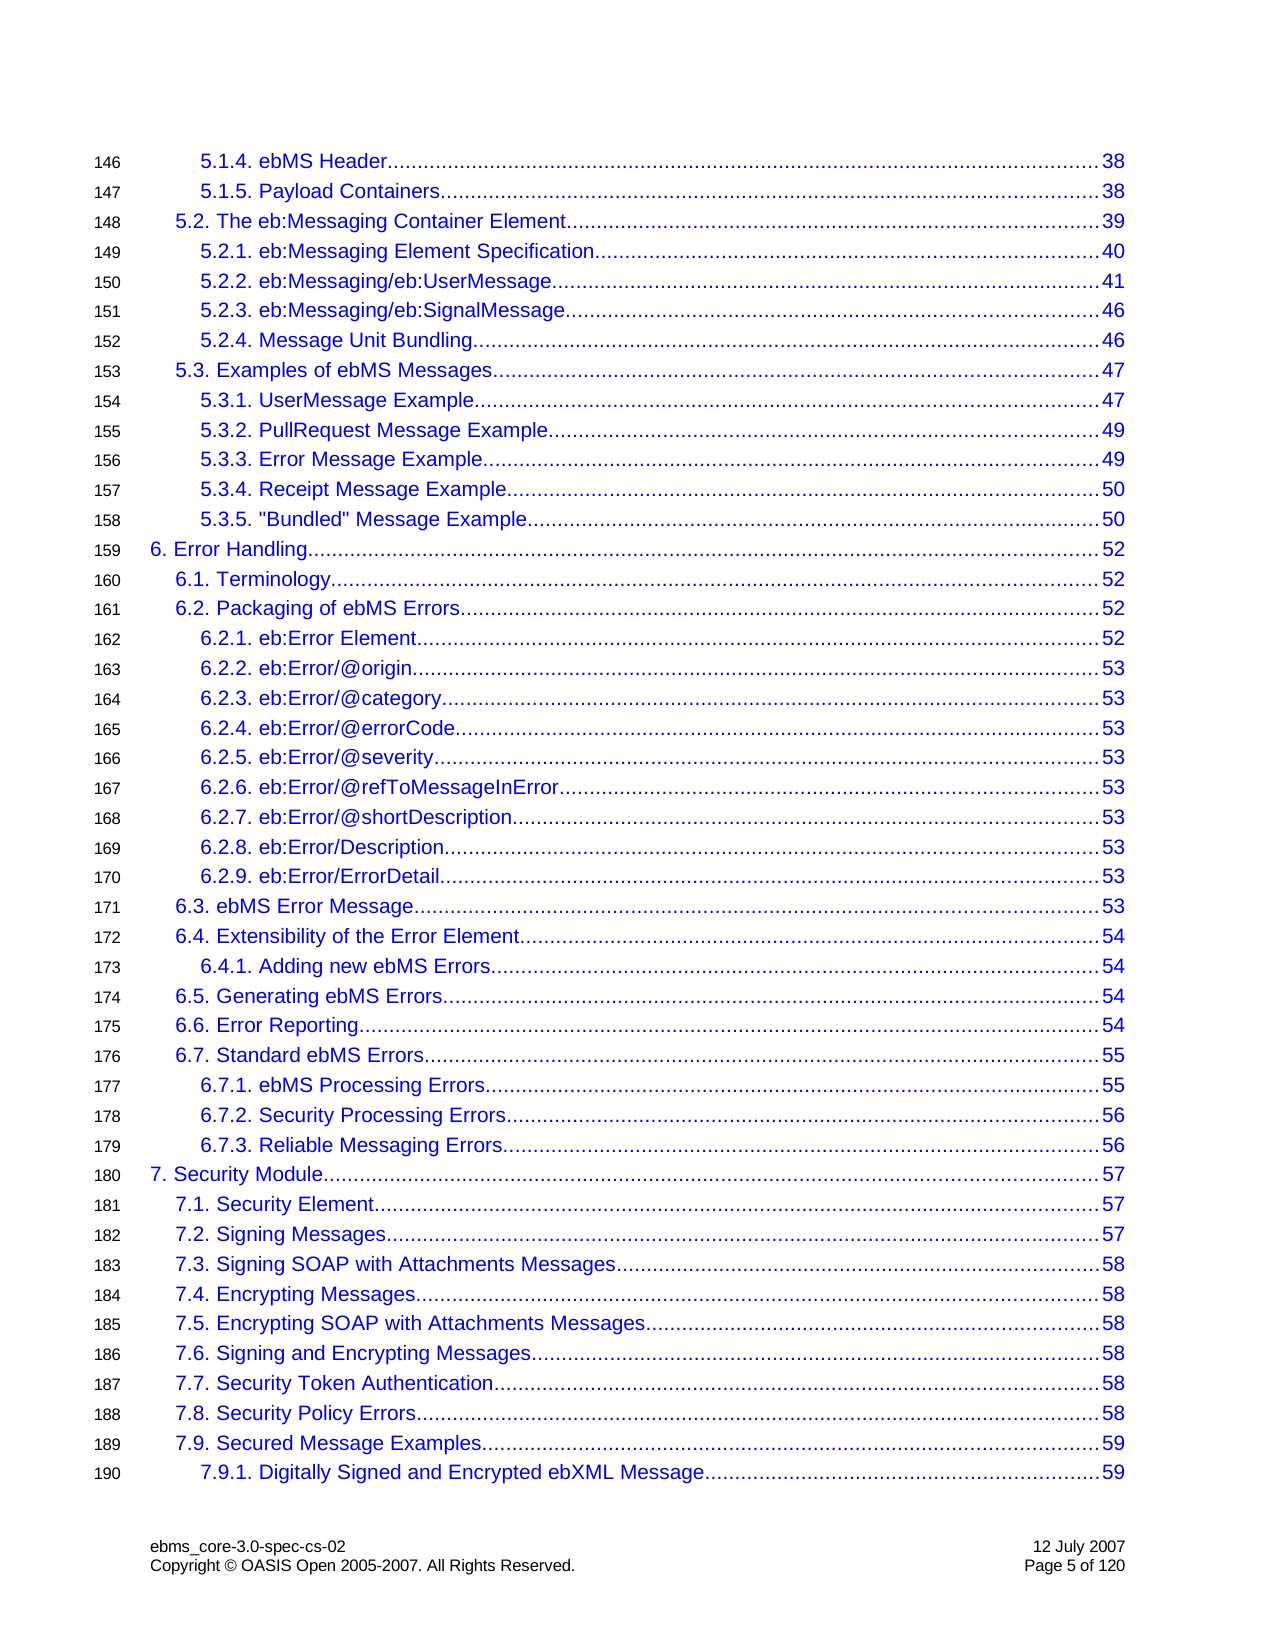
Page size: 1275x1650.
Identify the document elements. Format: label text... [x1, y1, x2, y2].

text 7.8. Security Policy Errors 58 [175, 1401, 1125, 1425]
text 6.6. Error Reporting 54 [175, 1014, 1125, 1037]
text 5.2. The eb:Messaging Container Element 39 [175, 209, 1125, 233]
text 6.7.1. ebMS Processing Errors 55 [200, 1073, 1125, 1097]
text 7.9. Secured Message Examples 59 [175, 1431, 1125, 1454]
text 5.3. Examples of ebMS Messages 47 [175, 358, 1125, 382]
text 5.3.5. "Bundled" Message Example 50 [200, 507, 1125, 531]
text 5.1.5. Payload Containers 38 [200, 180, 1125, 203]
text 6.2. Packaging of ebMS Errors 52 [175, 597, 1125, 620]
text 6.2.2. eb:Error/@origin 53 [200, 656, 1125, 680]
text 5.3.3. Error Message Example 49 [200, 448, 1125, 471]
text 6.2.6. eb:Error/@refToMessageInError 53 [200, 776, 1125, 799]
text 6. Error Handling 52 [150, 537, 1125, 561]
text 7.6. Signing and Encrypting Messages 58 [175, 1342, 1125, 1365]
text 6.3. ebMS Error Message 53 [175, 895, 1125, 918]
text 6.7. Standard ebMS Errors 55 [175, 1044, 1125, 1067]
text 6.4. Extensibility of the Error Element 54 [175, 924, 1125, 948]
text 6.2.7. eb:Error/@shortDescription 53 [200, 805, 1125, 829]
text 5.2.1. eb:Messaging Element Specification 40 [200, 239, 1125, 263]
text 5.1.4. ebMS Header 38 [200, 150, 1125, 173]
text 6.7.3. Reliable Messaging Errors 56 [200, 1133, 1125, 1157]
text 7.1. Security Element 57 [175, 1193, 1125, 1216]
text 6.5. Generating ebMS Errors 54 [175, 984, 1125, 1008]
text 6.2.3. eb:Error/@category 53 [200, 686, 1125, 710]
text 5.2.3. eb:Messaging/eb:SignalMessage 46 [200, 299, 1125, 322]
text 5.3.1. UserMessage Example 47 [200, 388, 1125, 412]
text 6.2.4. eb:Error/@errorCode 53 [200, 716, 1125, 739]
text 6.2.9. eb:Error/ErrorDetail 53 [200, 865, 1125, 888]
text 6.2.5. eb:Error/@severity 53 [200, 746, 1125, 769]
text 7.3. Signing SOAP with Attachments Messages 58 [175, 1252, 1125, 1276]
text 6.2.1. eb:Error Element 52 [200, 627, 1125, 650]
text 7.2. Signing Messages 57 [175, 1222, 1125, 1246]
text 7.4. Encrypting Messages 58 [175, 1282, 1125, 1306]
text 6.2.8. eb:Error/Description 53 [200, 835, 1125, 859]
text 7.7. Security Token Authentication 58 [175, 1371, 1125, 1395]
text 5.2.4. Message Unit Bundling 46 [200, 329, 1125, 352]
text 7.5. Encrypting SOAP with Attachments Messages 58 [175, 1312, 1125, 1335]
text 5.3.4. Receipt Message Example 50 [200, 478, 1125, 501]
text 6.4.1. Adding new ebMS Errors 54 [200, 954, 1125, 978]
text 6.1. Terminology 52 [175, 567, 1125, 591]
text 7. Security Module 57 [150, 1163, 1125, 1186]
text 5.3.2. PullRequest Message Example 49 [200, 418, 1125, 442]
text 6.7.2. Security Processing Errors 56 [200, 1103, 1125, 1127]
text 5.2.2. eb:Messaging/eb:UserMessage 41 [200, 269, 1125, 293]
text 7.9.1. Digitally Signed and Encrypted ebXML Message 59 [200, 1461, 1125, 1484]
